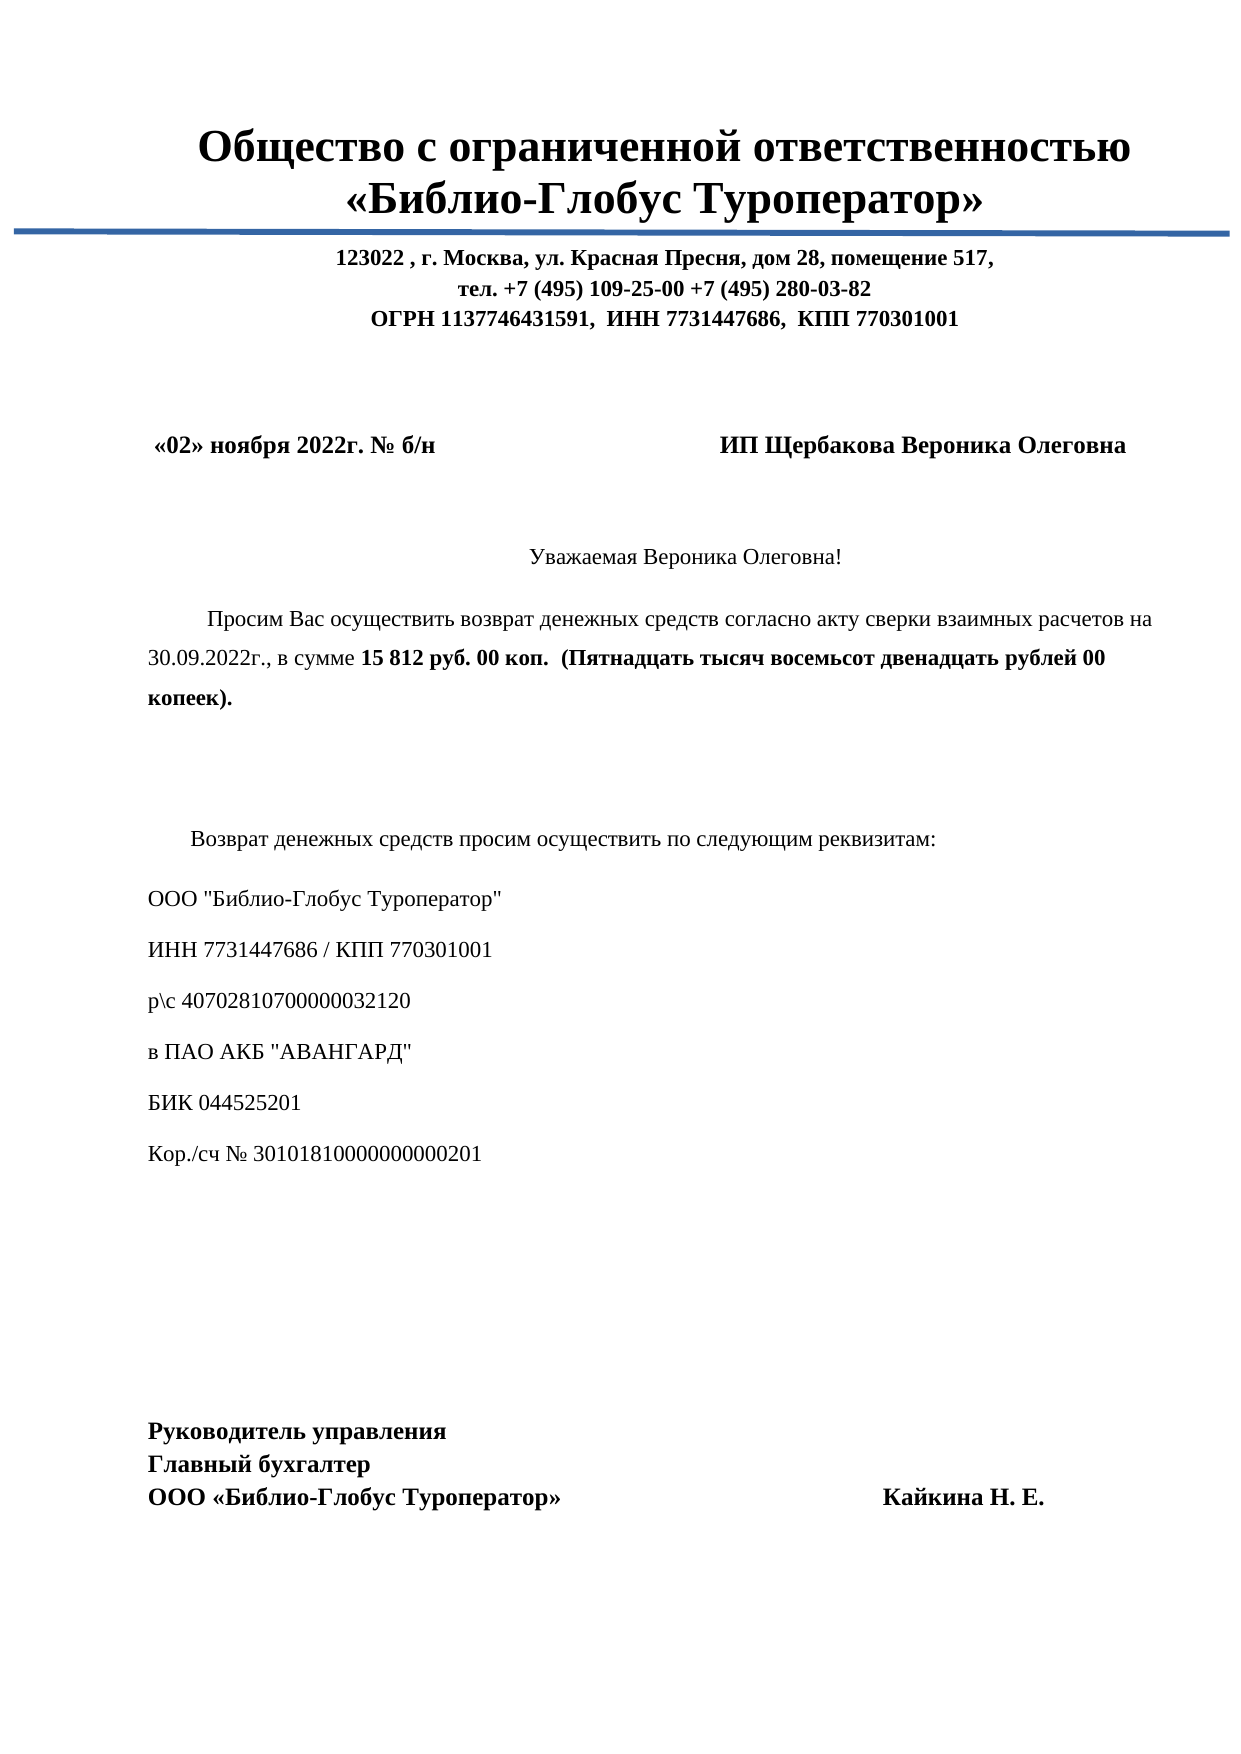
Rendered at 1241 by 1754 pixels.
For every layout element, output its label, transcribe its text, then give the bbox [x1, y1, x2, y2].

text тел. +7 (495) 109-25-00 +7 (495) 280-03-82 [148, 274, 1181, 301]
text Просим Вас осуществить возврат денежных средств согласно акту сверки взаимных расчетов на 30.09.2022г., в сумме 15 812 руб. 00 коп. (Пятнадцать тысяч восемьсот двенадцать рублей 00 копеек). [148, 605, 1181, 710]
text Общество с ограниченной ответственностью [148, 118, 1181, 171]
text «Библио-Глобус Туроператор» [148, 171, 1181, 223]
text Уважаемая Вероника Олеговна! [148, 543, 1181, 569]
text Руководитель управления [148, 1416, 1181, 1445]
text БИК 044525201 [148, 1089, 1181, 1115]
text ИНН 7731447686 / КПП 770301001 [148, 936, 1181, 962]
text Главный бухгалтер [148, 1449, 1181, 1478]
text ОГРН 1137746431591, ИНН 7731447686, КПП 770301001 [148, 305, 1181, 331]
text Возврат денежных средств просим осуществить по следующим реквизитам: [148, 824, 1181, 851]
table_cell «02» ноября 2022г. № б/н [148, 424, 664, 489]
table_cell ИП Щербакова Вероника Олеговна [665, 424, 1181, 489]
text в ПАО АКБ "АВАНГАРД" [148, 1038, 1181, 1064]
text р\с 40702810700000032120 [148, 987, 1181, 1013]
text ООО "Библио-Глобус Туроператор" [148, 885, 1181, 911]
text ООО «Библио-Глобус Туроператор» Кайкина Н. Е. [148, 1482, 1181, 1511]
table_header [665, 360, 1181, 424]
text Кор./сч № 30101810000000000201 [148, 1140, 1181, 1166]
table_header [148, 360, 664, 424]
text 123022 , г. Москва, ул. Красная Пресня, дом 28, помещение 517, [148, 244, 1181, 271]
